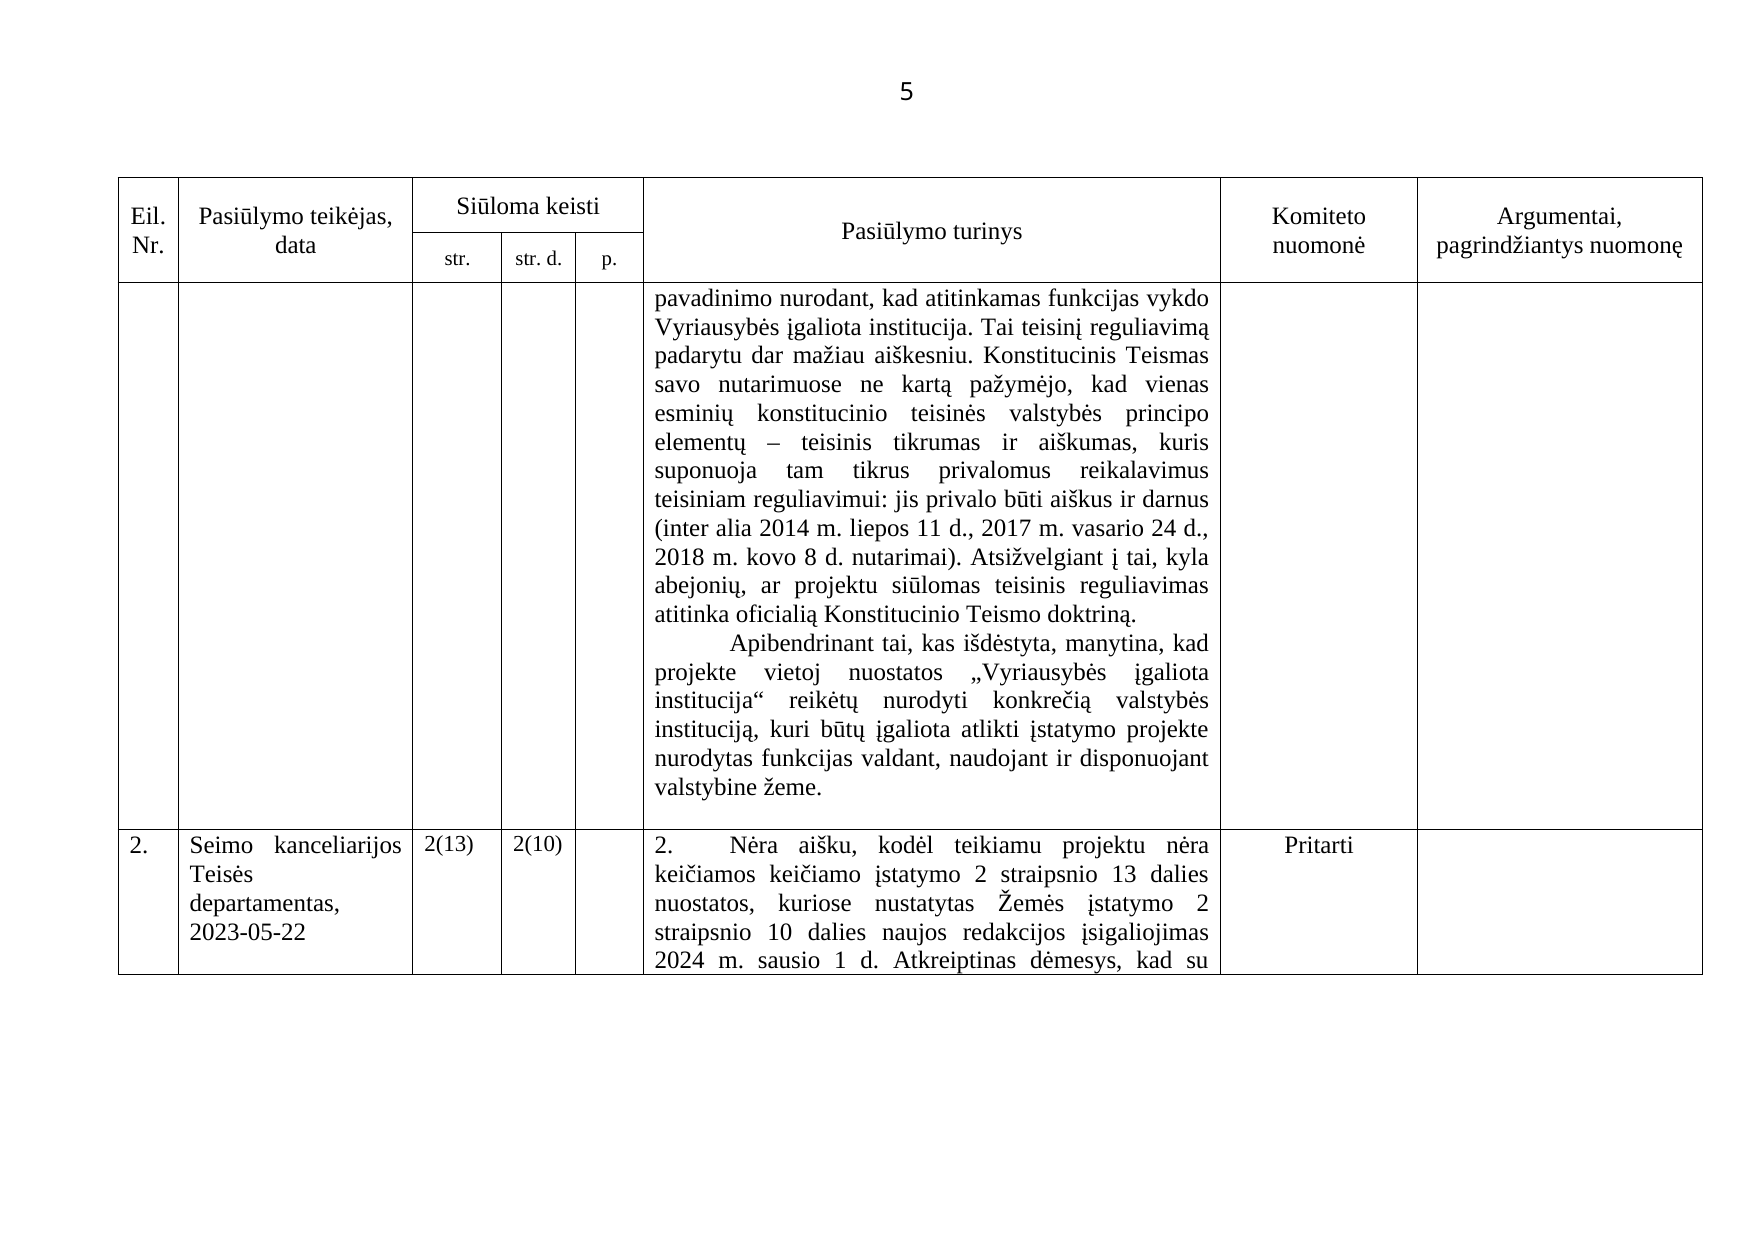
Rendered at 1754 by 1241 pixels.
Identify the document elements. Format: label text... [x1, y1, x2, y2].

table_cell [179, 283, 412, 829]
table_cell Pritarti [1221, 830, 1417, 974]
table_cell [1418, 830, 1702, 974]
table_cell Seimo kanceliarijos Teisės departamentas, 2023-05-22 [179, 830, 412, 974]
table_cell 2. Nėra aišku, kodėl teikiamu projektu nėra keičiamos keičiamo įstatymo 2 straipsnio 13 dalies nuostatos, kuriose nustatytas Žemės įstatymo 2 straipsnio 10 dalies naujos redakcijos įsigaliojimas 2024 m. sausio 1 d. Atkreiptinas dėmesys, kad su [644, 830, 1220, 974]
table_cell [576, 830, 643, 974]
table_cell 2. [119, 830, 178, 974]
table_cell str. [413, 233, 501, 282]
table_cell [576, 283, 643, 829]
table_cell pavadinimo nurodant, kad atitinkamas funkcijas vykdo Vyriausybės įgaliota institucija. Tai teisinį reguliavimą padarytu dar mažiau aiškesniu. Konstitucinis Teismas savo nutarimuose ne kartą pažymėjo, kad vienas esminių konstitucinio teisinės valstybės principo elementų – teisinis tikrumas ir aiškumas, kuris suponuoja tam tikrus privalomus reikalavimus teisiniam reguliavimui: jis privalo būti aiškus ir darnus (inter alia 2014 m. liepos 11 d., 2017 m. vasario 24 d., 2018 m. kovo 8 d. nutarimai). Atsižvelgiant į tai, kyla abejonių, ar projektu siūlomas teisinis reguliavimas atitinka oficialią Konstitucinio Teismo doktriną. Apibendrinant tai, kas išdėstyta, manytina, kad projekte vietoj nuostatos „Vyriausybės įgaliota institucija“ reikėtų nurodyti konkrečią valstybės instituciją, kuri būtų įgaliota atlikti įstatymo projekte nurodytas funkcijas valdant, naudojant ir disponuojant valstybine žeme. [644, 283, 1220, 829]
table_header Argumentai, pagrindžiantys nuomonę [1418, 178, 1702, 282]
table_cell [413, 283, 501, 829]
table_cell p. [576, 233, 643, 282]
table_cell [119, 283, 178, 829]
table_cell [1221, 283, 1417, 829]
table_cell [1418, 283, 1702, 829]
table_header Siūloma keisti [413, 178, 643, 232]
table_cell 2(13) [413, 830, 501, 974]
table_header Komiteto nuomonė [1221, 178, 1417, 282]
table_cell str. d. [502, 233, 575, 282]
table_cell [502, 283, 575, 829]
table_cell 2(10) [502, 830, 575, 974]
table_header Pasiūlymo teikėjas, data [179, 178, 412, 282]
table_header Pasiūlymo turinys [644, 178, 1220, 282]
table_header Eil. Nr. [119, 178, 178, 282]
